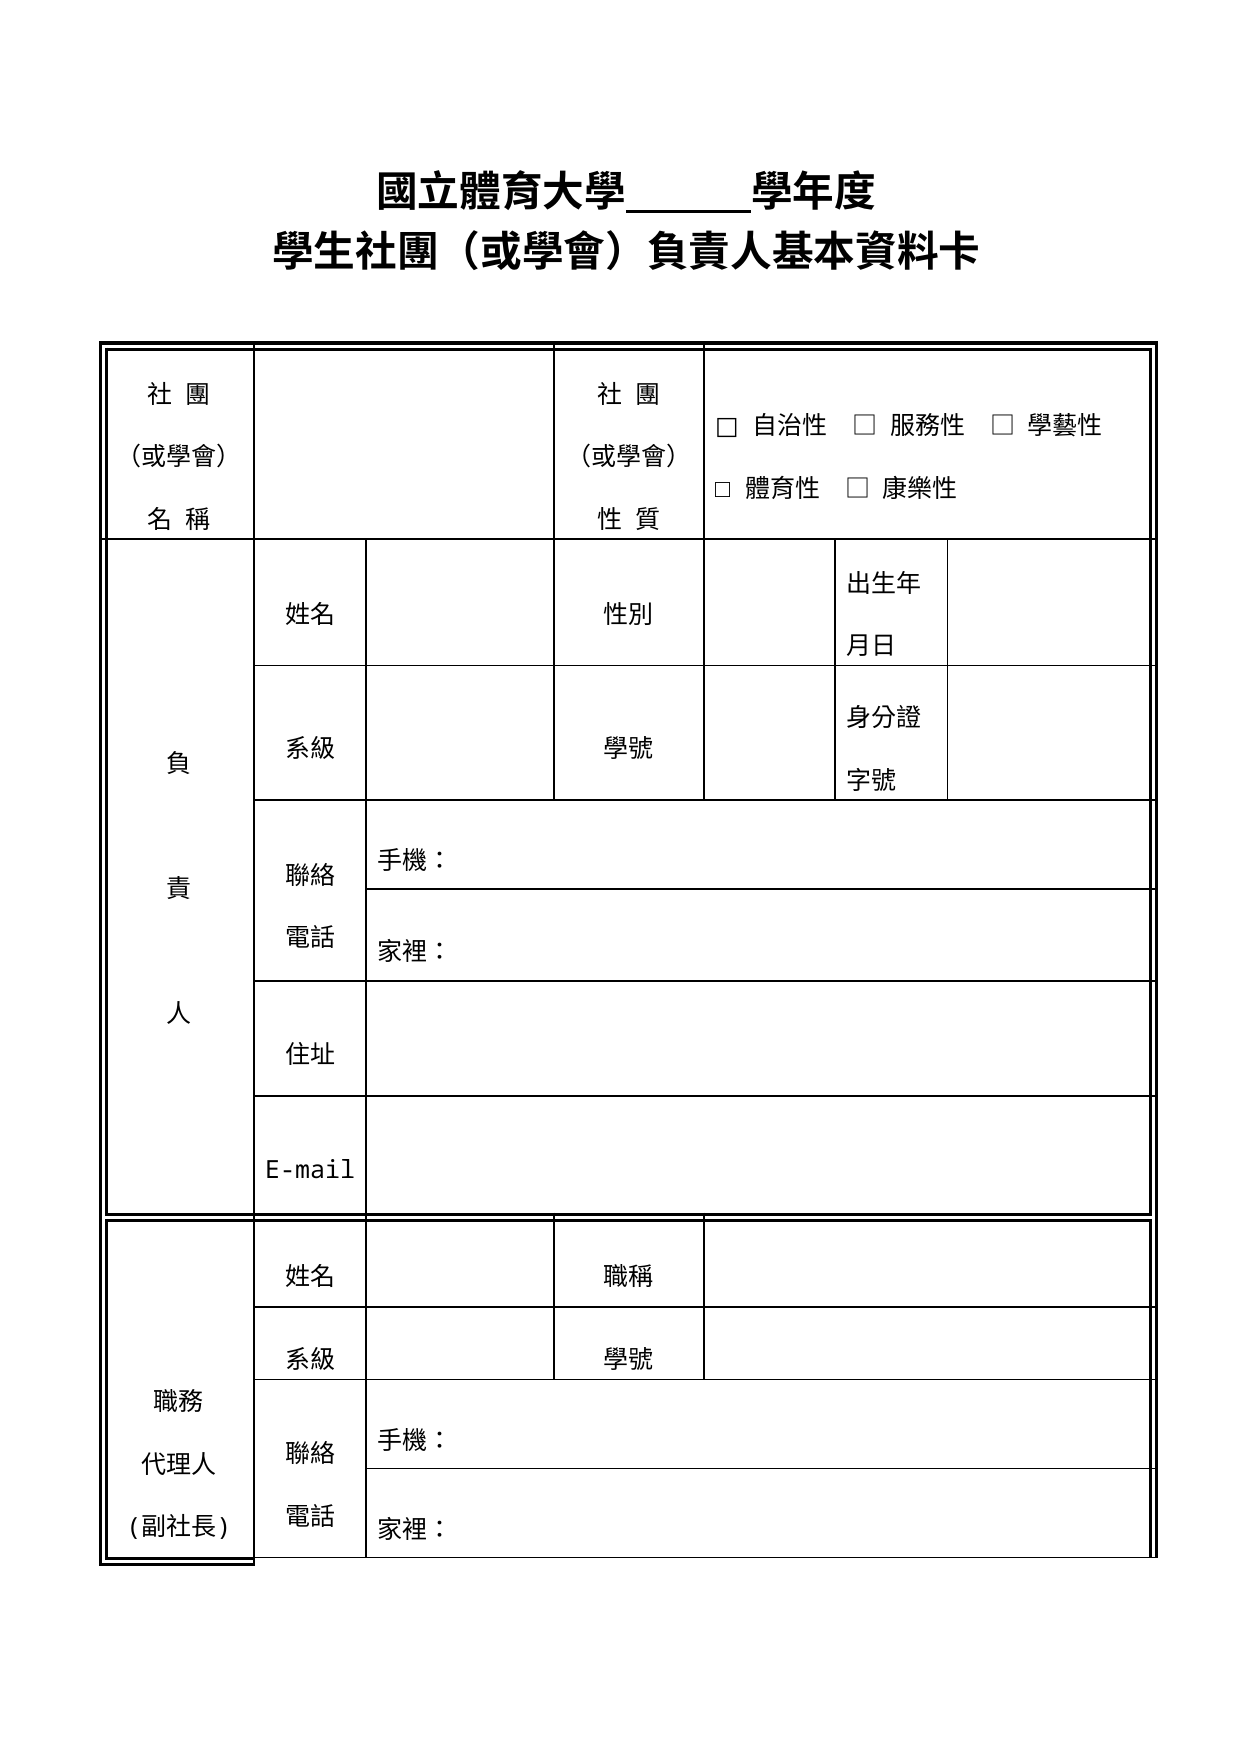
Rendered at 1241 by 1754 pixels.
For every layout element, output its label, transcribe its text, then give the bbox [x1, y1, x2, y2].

table_cell 聯絡 電話 [255, 1380, 365, 1557]
table_cell 系級 [255, 666, 365, 799]
table_cell 聯絡 電話 [255, 801, 365, 980]
table_cell 住址 [255, 982, 365, 1095]
table_header 社 團 （或學會） 名 稱 [104, 345, 253, 538]
table_header [255, 351, 553, 538]
table_cell 家裡： [367, 890, 1149, 980]
table_cell [367, 540, 553, 665]
text 國立體育大學 學年度 [130, 158, 1122, 218]
table_cell [948, 666, 1149, 799]
table_cell [367, 1308, 553, 1379]
table_cell 手機： [367, 1380, 1149, 1468]
table_cell ­­­­ [367, 982, 1149, 1095]
table_cell [367, 666, 553, 799]
table_cell 學號 [555, 1308, 703, 1379]
table_cell [705, 1308, 1149, 1379]
table_header 自治性 □ 服務性 □ 學藝性 □ 體育性 □ 康樂性 [705, 345, 1154, 538]
text 學生社團（或學會）負責人基本資料卡 [130, 218, 1122, 279]
table_cell 性別 [555, 540, 703, 665]
table_cell [705, 540, 834, 665]
table_cell 系級 [255, 1308, 365, 1379]
table_cell [705, 1213, 1154, 1306]
table_cell 家裡： [367, 1469, 1149, 1557]
table_cell 姓名 [255, 1222, 365, 1306]
table_cell [367, 1097, 1149, 1213]
table_cell [705, 666, 834, 799]
table_cell 學號 [555, 666, 703, 799]
table_header 社 團 （或學會） 性 質 [555, 351, 703, 538]
table_cell 負 責 人 [108, 540, 253, 1213]
table_cell 職務 代理人 (副社長) [104, 1213, 253, 1557]
table_cell [367, 1222, 553, 1306]
table_cell 身分證字號 [836, 666, 947, 799]
table_cell 姓名 [255, 540, 365, 665]
table_cell 職稱 [555, 1222, 703, 1306]
table_cell E-mail [255, 1097, 365, 1213]
table_cell 手機： [367, 801, 1149, 888]
table_cell [948, 540, 1149, 665]
table_cell 出生年月日 [836, 540, 947, 665]
table_cell [705, 1222, 1149, 1306]
